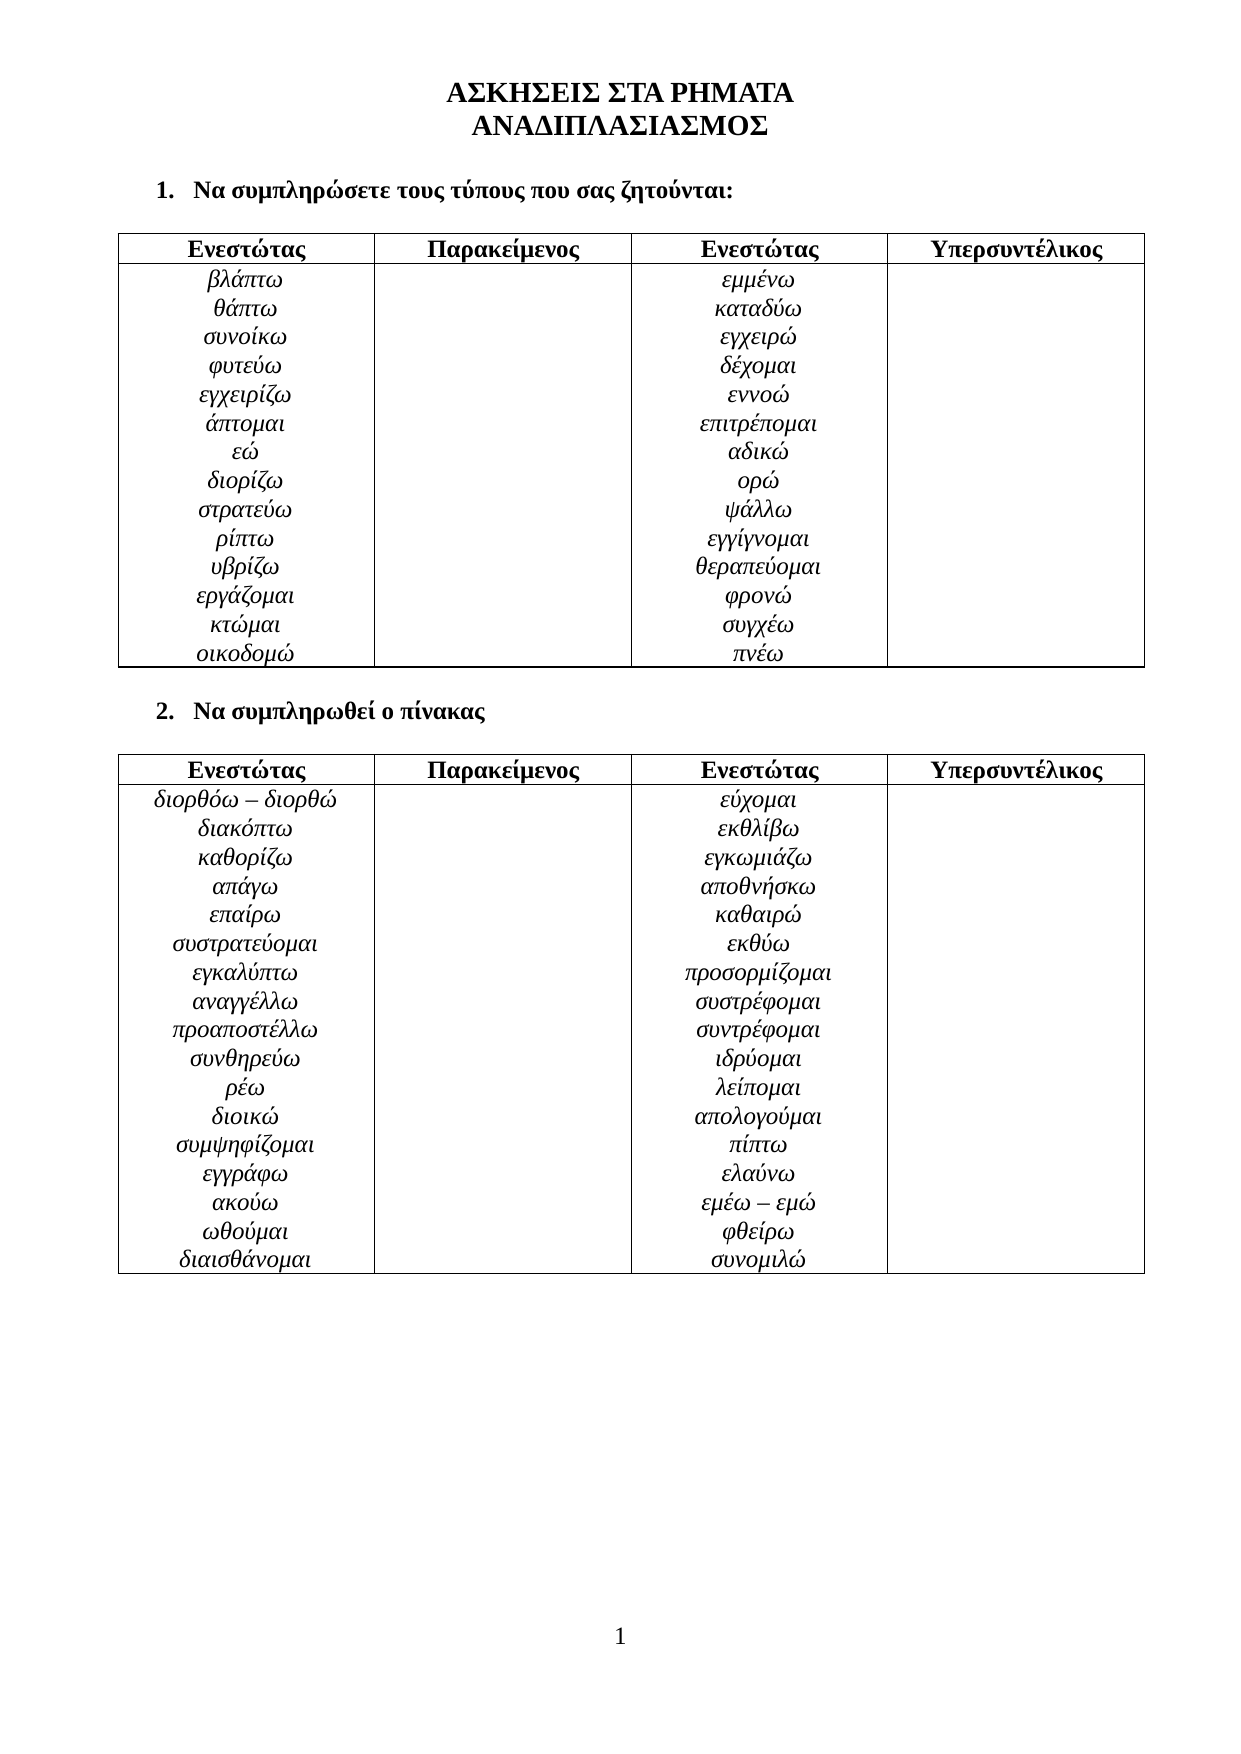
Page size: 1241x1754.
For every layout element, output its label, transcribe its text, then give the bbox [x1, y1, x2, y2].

table_cell εύχομαι εκθλίβω εγκωμιάζω αποθνήσκω καθαιρώ εκθύω προσορμίζομαι συστρέφομαι συντρέφομαι ιδρύομαι λείπομαι απολογούμαι πίπτω ελαύνω εμέω – εμώ φθείρω συνομιλώ [632, 785, 887, 1273]
table_cell εμμένω καταδύω εγχειρώ δέχομαι εννοώ επιτρέπομαι αδικώ ορώ ψάλλω εγγίγνομαι θεραπεύομαι φρονώ συγχέω πνέω [632, 264, 887, 666]
table_header Υπερσυντέλικος [888, 755, 1144, 783]
table_header Υπερσυντέλικος [888, 234, 1144, 263]
table_header Ενεστώτας [632, 234, 887, 263]
list Να συμπληρωθεί ο πίνακας [156, 696, 1122, 725]
table_cell [888, 264, 1144, 666]
table_header Παρακείμενος [375, 234, 631, 263]
text ΑΣΚΗΣΕΙΣ ΣΤΑ ΡΗΜΑΤΑ [118, 75, 1122, 108]
table_cell διορθόω – διορθώ διακόπτω καθορίζω απάγω επαίρω συστρατεύομαι εγκαλύπτω αναγγέλλω προαποστέλλω συνθηρεύω ρέω διοικώ συμψηφίζομαι εγγράφω ακούω ωθούμαι διαισθάνομαι [119, 785, 374, 1273]
list Να συμπληρώσετε τους τύπους που σας ζητούνται: [156, 176, 1122, 204]
table_header Παρακείμενος [375, 755, 631, 783]
table_cell βλάπτω θάπτω συνοίκω φυτεύω εγχειρίζω άπτομαι εώ διορίζω στρατεύω ρίπτω υβρίζω εργάζομαι κτώμαι οικοδομώ [119, 264, 374, 666]
table_cell [375, 785, 631, 1273]
table_cell [888, 785, 1144, 1273]
table_cell [375, 264, 631, 666]
table_header Ενεστώτας [632, 755, 887, 783]
text ΑΝΑΔΙΠΛΑΣΙΑΣΜΟΣ [118, 108, 1122, 142]
table_header Ενεστώτας [119, 755, 374, 783]
table_header Ενεστώτας [119, 234, 374, 263]
